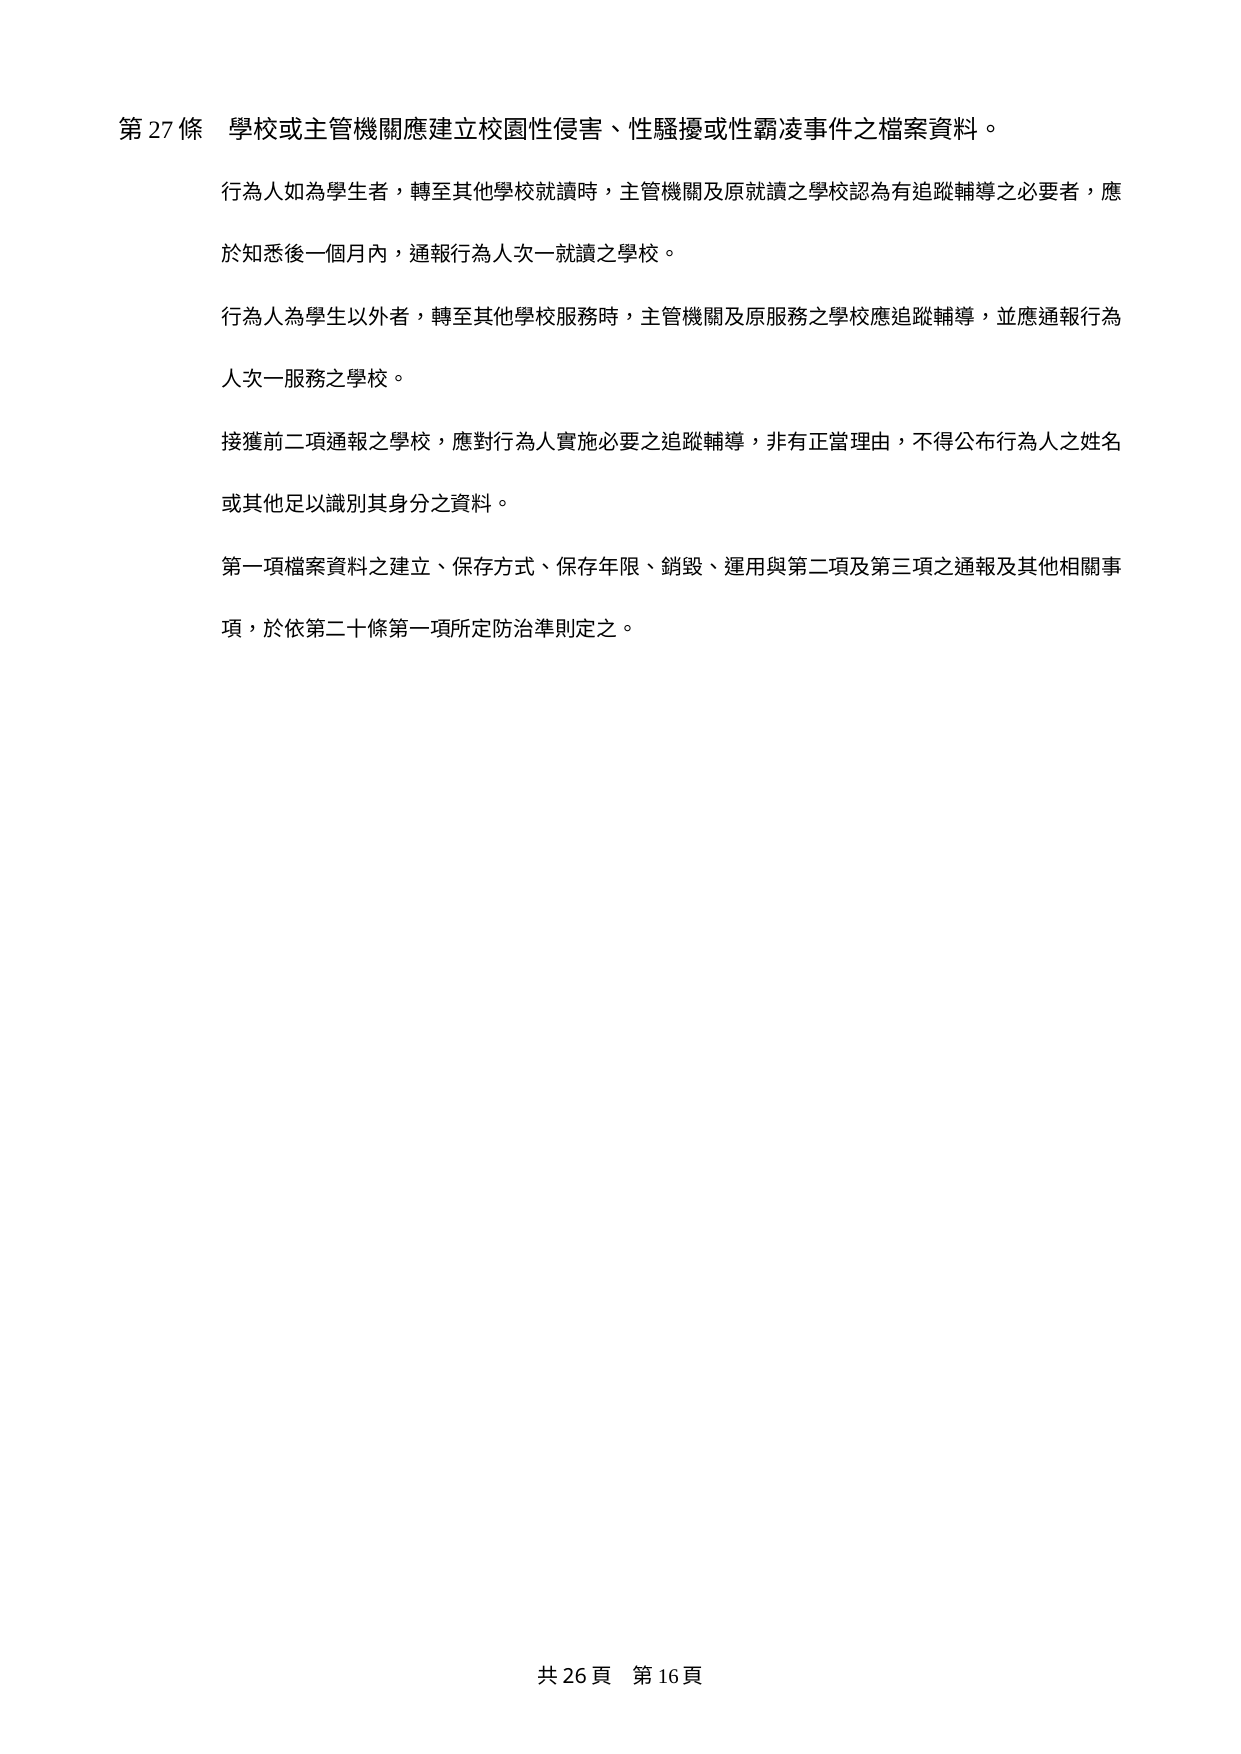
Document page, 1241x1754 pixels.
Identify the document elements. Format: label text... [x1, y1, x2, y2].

text 接獲前二項通報之學校，應對行為人實施必要之追蹤輔導，非有正當理由，不得公布行為人之姓名或其他足以識別其身分之資料。 [221, 398, 1122, 523]
text 第27條 學校或主管機關應建立校園性侵害、性騷擾或性霸凌事件之檔案資料。 [118, 86, 1122, 148]
text 行為人如為學生者，轉至其他學校就讀時，主管機關及原就讀之學校認為有追蹤輔導之必要者，應於知悉後一個月內，通報行為人次一就讀之學校。 [221, 148, 1122, 273]
text 第一項檔案資料之建立、保存方式、保存年限、銷毀、運用與第二項及第三項之通報及其他相關事項，於依第二十條第一項所定防治準則定之。 [221, 523, 1122, 648]
text 行為人為學生以外者，轉至其他學校服務時，主管機關及原服務之學校應追蹤輔導，並應通報行為人次一服務之學校。 [221, 273, 1122, 398]
